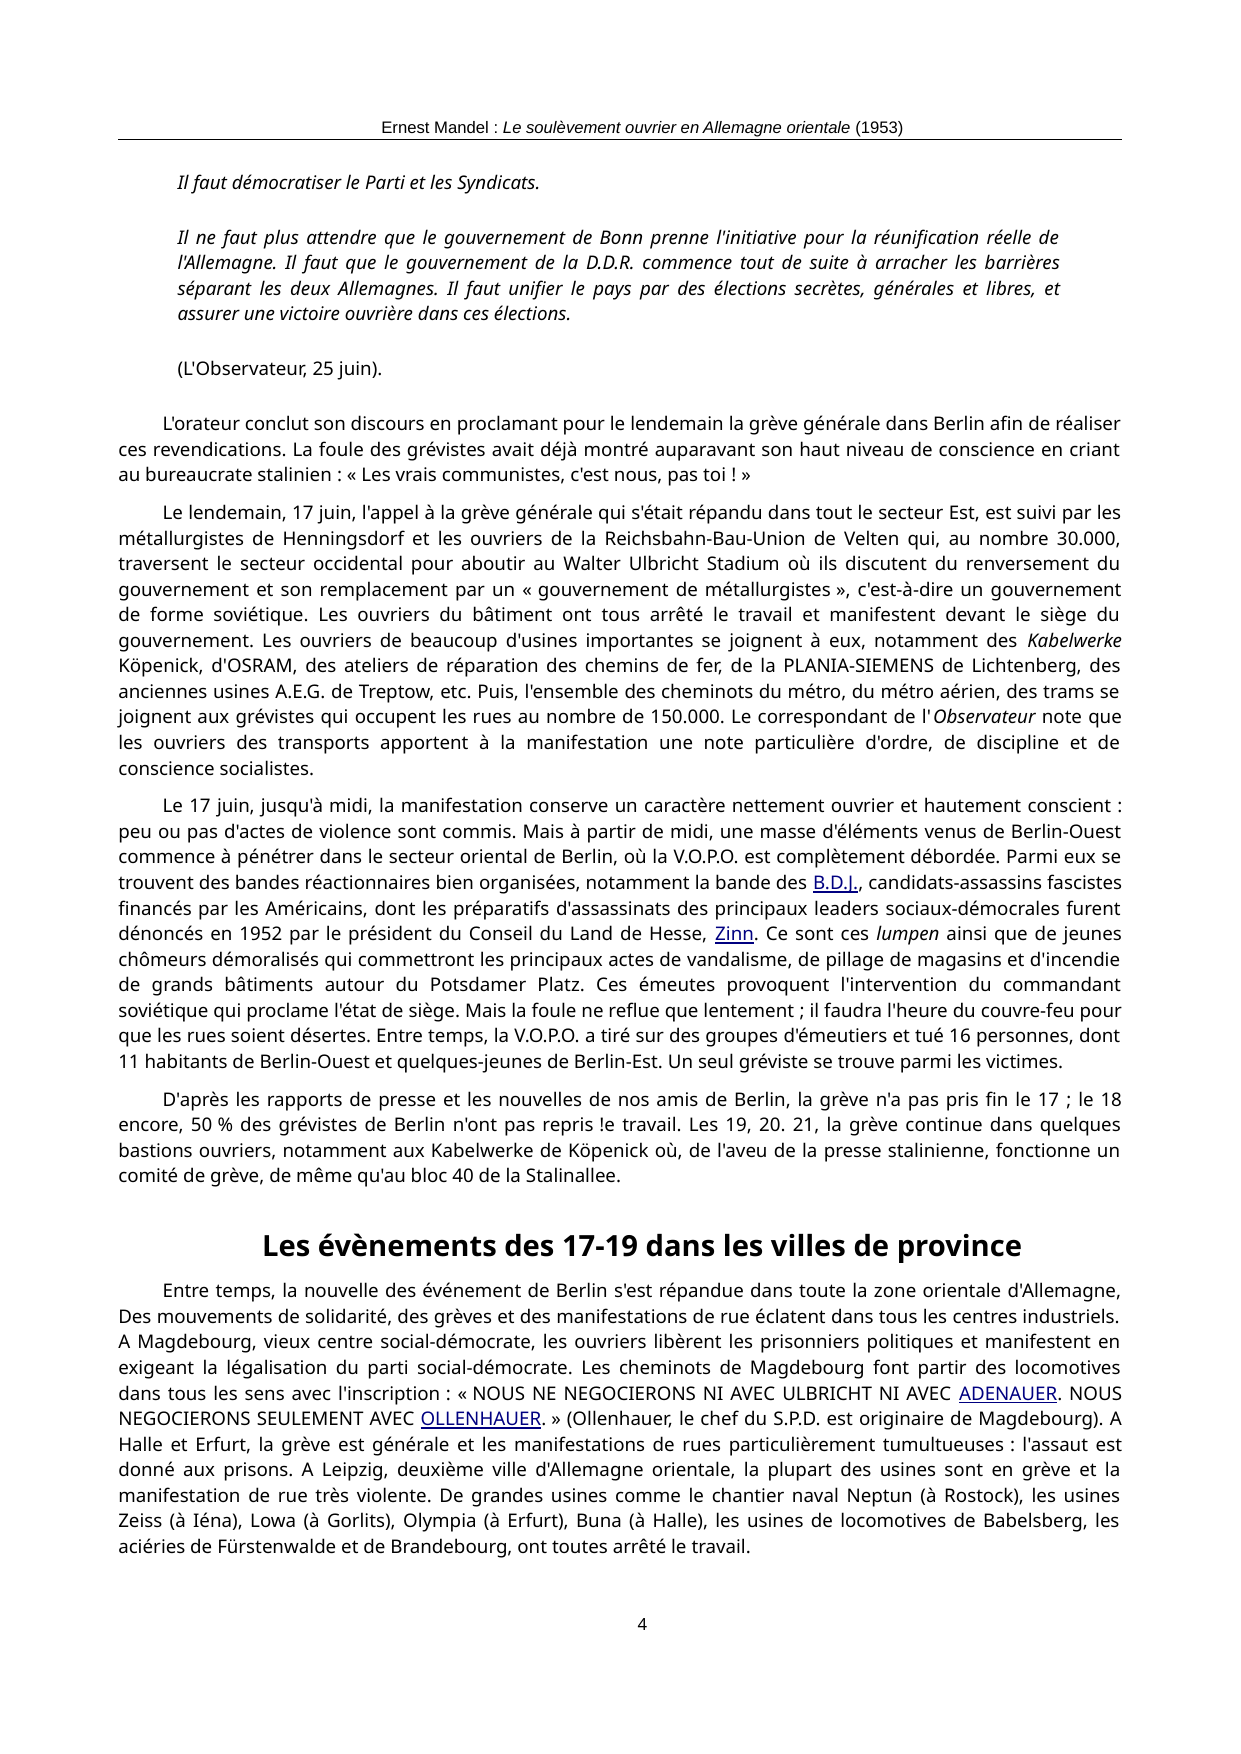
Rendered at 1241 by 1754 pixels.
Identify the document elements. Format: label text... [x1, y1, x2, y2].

text D'après les rapports de presse et les nouvelles de nos amis de Berlin, la grève n'a pas pris fin le 17 ; le 18 encore, 50 % des grévistes de Berlin n'ont pas repris !e travail. Les 19, 20. 21, la grève continue dans quelques bastions ouvriers, notamment aux Kabelwerke de Köpenick où, de l'aveu de la presse stalinienne, fonctionne un comité de grève, de même qu'au bloc 40 de la Stalinallee. [118, 1086, 1122, 1188]
text Le 17 juin, jusqu'à midi, la manifestation conserve un caractère nettement ouvrier et hautement conscient : peu ou pas d'actes de violence sont commis. Mais à partir de midi, une masse d'éléments venus de Berlin-Ouest commence à pénétrer dans le secteur oriental de Berlin, où la V.O.P.O. est complètement débordée. Parmi eux se trouvent des bandes réactionnaires bien organisées, notamment la bande des B.D.J., candidats-assassins fascistes financés par les Américains, dont les préparatifs d'assassinats des principaux leaders sociaux-démocrales furent dénoncés en 1952 par le président du Conseil du Land de Hesse, Zinn. Ce sont ces lumpen ainsi que de jeunes chômeurs démoralisés qui commettront les principaux actes de vandalisme, de pillage de magasins et d'incendie de grands bâtiments autour du Potsdamer Platz. Ces émeutes provoquent l'intervention du commandant soviétique qui proclame l'état de siège. Mais la foule ne reflue que lentement ; il faudra l'heure du couvre-feu pour que les rues soient désertes. Entre temps, la V.O.P.O. a tiré sur des groupes d'émeutiers et tué 16 personnes, dont 11 habitants de Berlin-Ouest et quelques-jeunes de Berlin-Est. Un seul gréviste se trouve parmi les victimes. [118, 793, 1122, 1073]
text Le lendemain, 17 juin, l'appel à la grève générale qui s'était répandu dans tout le secteur Est, est suivi par les métallurgistes de Henningsdorf et les ouvriers de la Reichsbahn-Bau-Union de Velten qui, au nombre 30.000, traversent le secteur occidental pour aboutir au Walter Ulbricht Stadium où ils discutent du renversement du gouvernement et son remplacement par un « gouvernement de métallurgistes », c'est-à-dire un gouvernement de forme soviétique. Les ouvriers du bâtiment ont tous arrêté le travail et manifestent devant le siège du gouvernement. Les ouvriers de beaucoup d'usines importantes se joignent à eux, notamment des Kabelwerke Köpenick, d'OSRAM, des ateliers de réparation des chemins de fer, de la PLANIA-SIEMENS de Lichtenberg, des anciennes usines A.E.G. de Treptow, etc. Puis, l'ensemble des cheminots du métro, du métro aérien, des trams se joignent aux grévistes qui occupent les rues au nombre de 150.000. Le correspondant de l'Observateur note que les ouvriers des transports apportent à la manifestation une note particulière d'ordre, de discipline et de conscience socialistes. [118, 499, 1122, 780]
text (L'Observateur, 25 juin). [177, 356, 1063, 381]
text Entre temps, la nouvelle des événement de Berlin s'est répandue dans toute la zone orientale d'Allemagne, Des mouvements de solidarité, des grèves et des manifestations de rue éclatent dans tous les centres industriels. A Magdebourg, vieux centre social-démocrate, les ouvriers libèrent les prisonniers politiques et manifestent en exigeant la légalisation du parti social-démocrate. Les cheminots de Magdebourg font partir des locomotives dans tous les sens avec l'inscription : « NOUS NE NEGOCIERONS NI AVEC ULBRICHT NI AVEC ADENAUER. NOUS NEGOCIERONS SEULEMENT AVEC OLLENHAUER. » (Ollenhauer, le chef du S.P.D. est originaire de Magdebourg). A Halle et Erfurt, la grève est générale et les manifestations de rues particulièrement tumultueuses : l'assaut est donné aux prisons. A Leipzig, deuxième ville d'Allemagne orientale, la plupart des usines sont en grève et la manifestation de rue très violente. De grandes usines comme le chantier naval Neptun (à Rostock), les usines Zeiss (à Iéna), Lowa (à Gorlits), Olympia (à Erfurt), Buna (à Halle), les usines de locomotives de Babelsberg, les aciéries de Fürstenwalde et de Brandebourg, ont toutes arrêté le travail. [118, 1278, 1122, 1558]
text L'orateur conclut son discours en proclamant pour le lendemain la grève générale dans Berlin afin de réaliser ces revendications. La foule des grévistes avait déjà montré auparavant son haut niveau de conscience en criant au bureaucrate stalinien : « Les vrais communistes, c'est nous, pas toi ! » [118, 411, 1122, 487]
text Il faut démocratiser le Parti et les Syndicats. [177, 169, 1063, 194]
text Il ne faut plus attendre que le gouvernement de Bonn prenne l'initiative pour la réunification réelle de l'Allemagne. Il faut que le gouvernement de la D.D.R. commence tout de suite à arracher les barrières séparant les deux Allemagnes. Il faut unifier le pays par des élections secrètes, générales et libres, et assurer une victoire ouvrière dans ces élections. [177, 224, 1063, 326]
subtitle Les évènements des 17-19 dans les villes de province [118, 1226, 1122, 1265]
